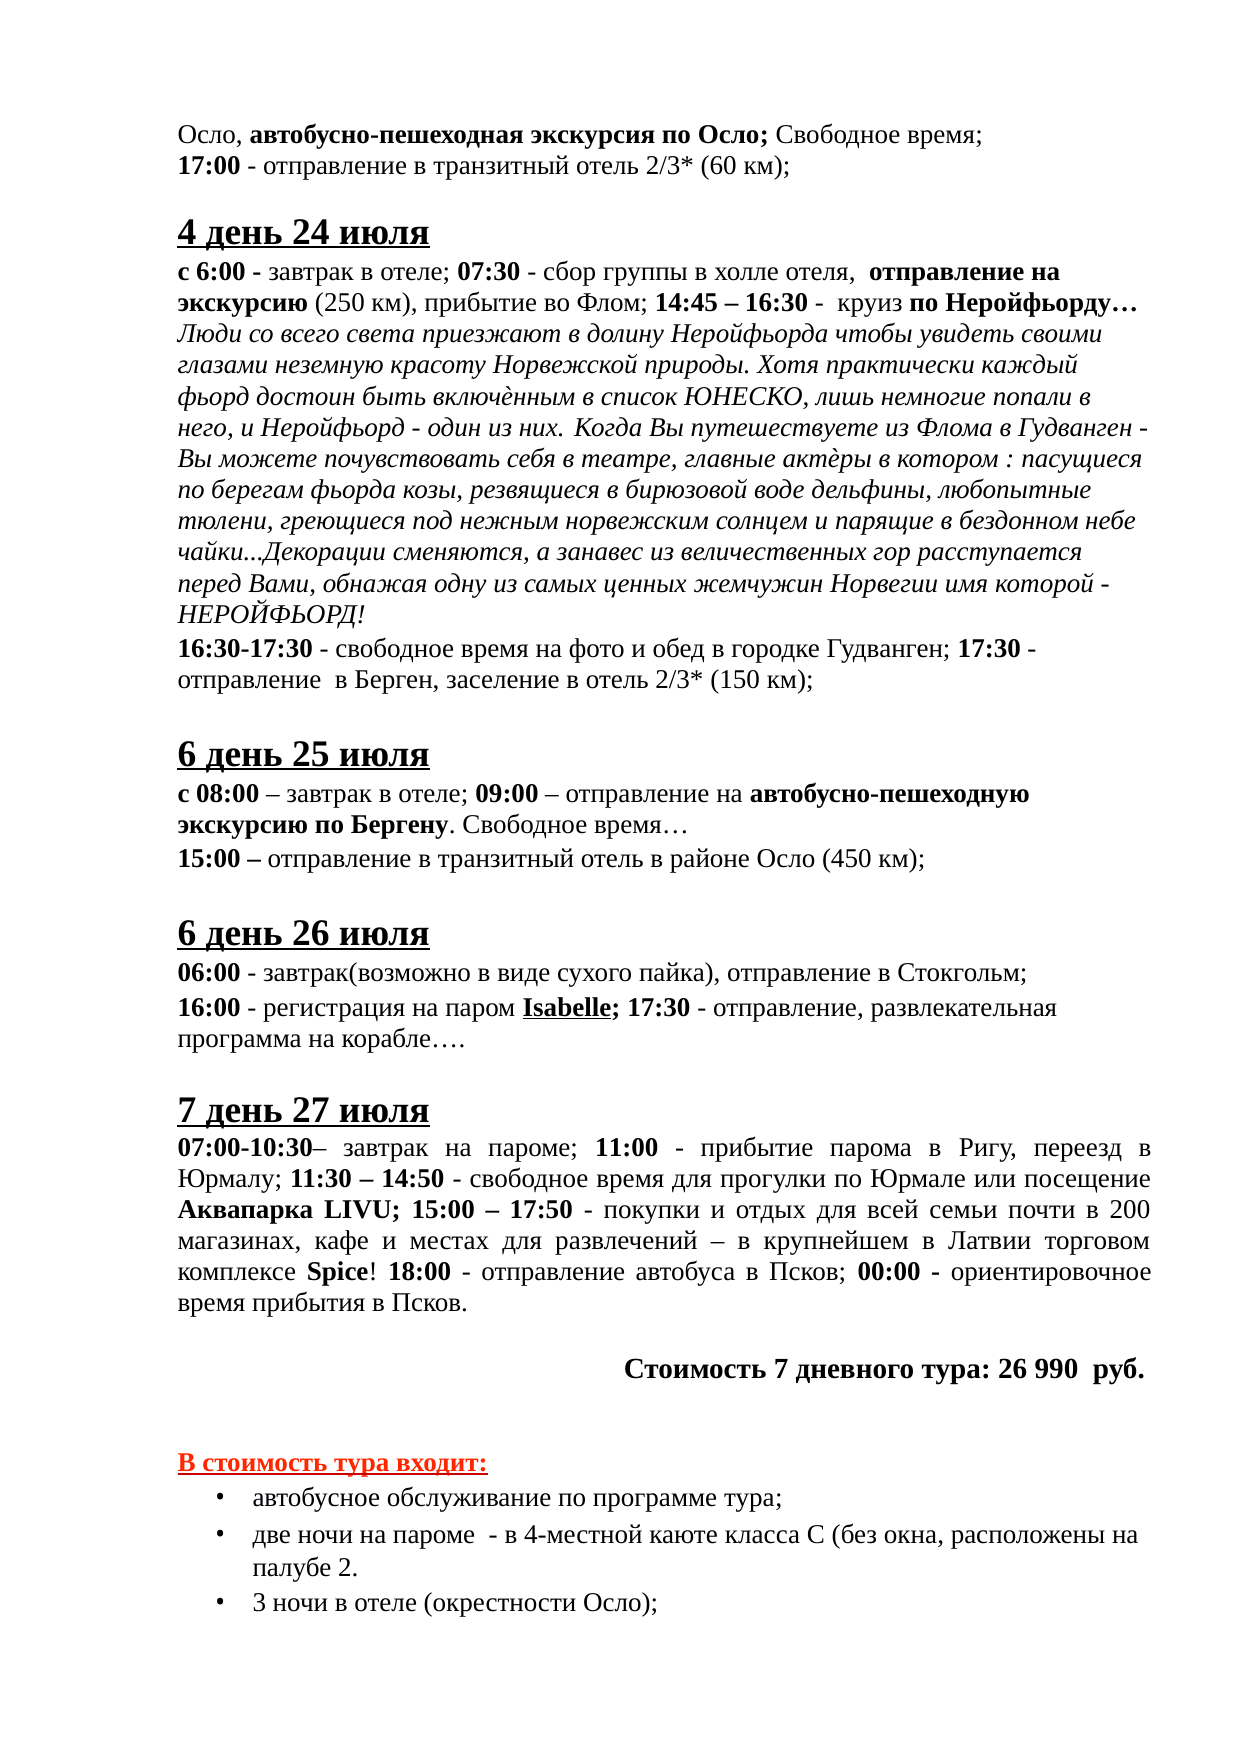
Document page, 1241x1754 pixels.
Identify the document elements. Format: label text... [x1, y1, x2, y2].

list автобусное обслуживание по программе тура; [215, 1477, 1152, 1514]
text 07:00-10:30– завтрак на пароме; 11:00 - прибытие парома в Ригу, переезд в Юрмалу; 11:30 – 14:50 - свободное время для прогулки по Юрмале или посещение Аквапарка LIVU; 15:00 – 17:50 - покупки и отдых для всей семьи почти в 200 магазинах, кафе и местах для развлечений – в крупнейшем в Латвии торговом комплексе Spice! 18:00 - отправление автобуса в Псков; 00:00 - ориентировочное время прибытия в Псков. [177, 1131, 1152, 1317]
subtitle 17:00 - отправление в транзитный отель 2/3* (60 км); [177, 149, 1152, 180]
subtitle 4 день 24 июля [177, 209, 1152, 252]
list две ночи на пароме - в 4-местной каюте класса С (без окна, расположены на палубе 2. [215, 1514, 1152, 1582]
text Стоимость 7 дневного тура: 26 990 руб. [177, 1352, 1152, 1385]
text c 6:00 - завтрак в отеле; 07:30 - сбор группы в холле отеля, отправление на экскурсию (250 км), прибытие во Флом; 14:45 – 16:30 - круиз по Неройфьорду… [177, 255, 1152, 317]
list 3 ночи в отеле (окрестности Осло); [215, 1582, 1152, 1619]
text 15:00 – отправление в транзитный отель в районе Осло (450 км); [177, 842, 1152, 873]
text c 08:00 – завтрак в отеле; 09:00 – отправление на автобусно-пешеходную экскурсию по Бергену. Свободное время… [177, 777, 1152, 839]
text 6 день 25 июля [177, 731, 1152, 774]
text В стоимость тура входит: [177, 1446, 1152, 1477]
text Люди со всего света приезжают в долину Неройфьорда чтобы увидеть своими глазами неземную красоту Норвежской природы. Хотя практически каждый фьорд достоин быть включѐнным в список ЮНЕСКО, лишь немногие попали в него, и Неройфьорд - один из них. Когда Вы путешествуете из Флома в Гудванген - Вы можете почувствовать себя в театре, главные актѐры в котором : пасущиеся по берегам фьорда козы, резвящиеся в бирюзовой воде дельфины, любопытные тюлени, греющиеся под нежным норвежским солнцем и парящие в бездонном небе чайки...Декорации сменяются, а занавес из величественных гор расступается перед Вами, обнажая одну из самых ценных жемчужин Норвегии имя которой - НЕРОЙФЬОРД! [177, 317, 1152, 629]
text 16:30-17:30 - свободное время на фото и обед в городке Гудванген; 17:30 - отправление в Берген, заселение в отель 2/3* (150 км); [177, 632, 1152, 694]
text 7 день 27 июля [177, 1087, 1152, 1131]
text 06:00 - завтрак(возможно в виде сухого пайка), отправление в Стокгольм; [177, 957, 1152, 988]
text Осло, автобусно-пешеходная экскурсия по Осло; Свободное время; [177, 118, 1152, 149]
text 6 день 26 июля [177, 911, 1152, 954]
text 16:00 - регистрация на паром Isabelle; 17:30 - отправление, развлекательная программа на корабле…. [177, 991, 1152, 1053]
